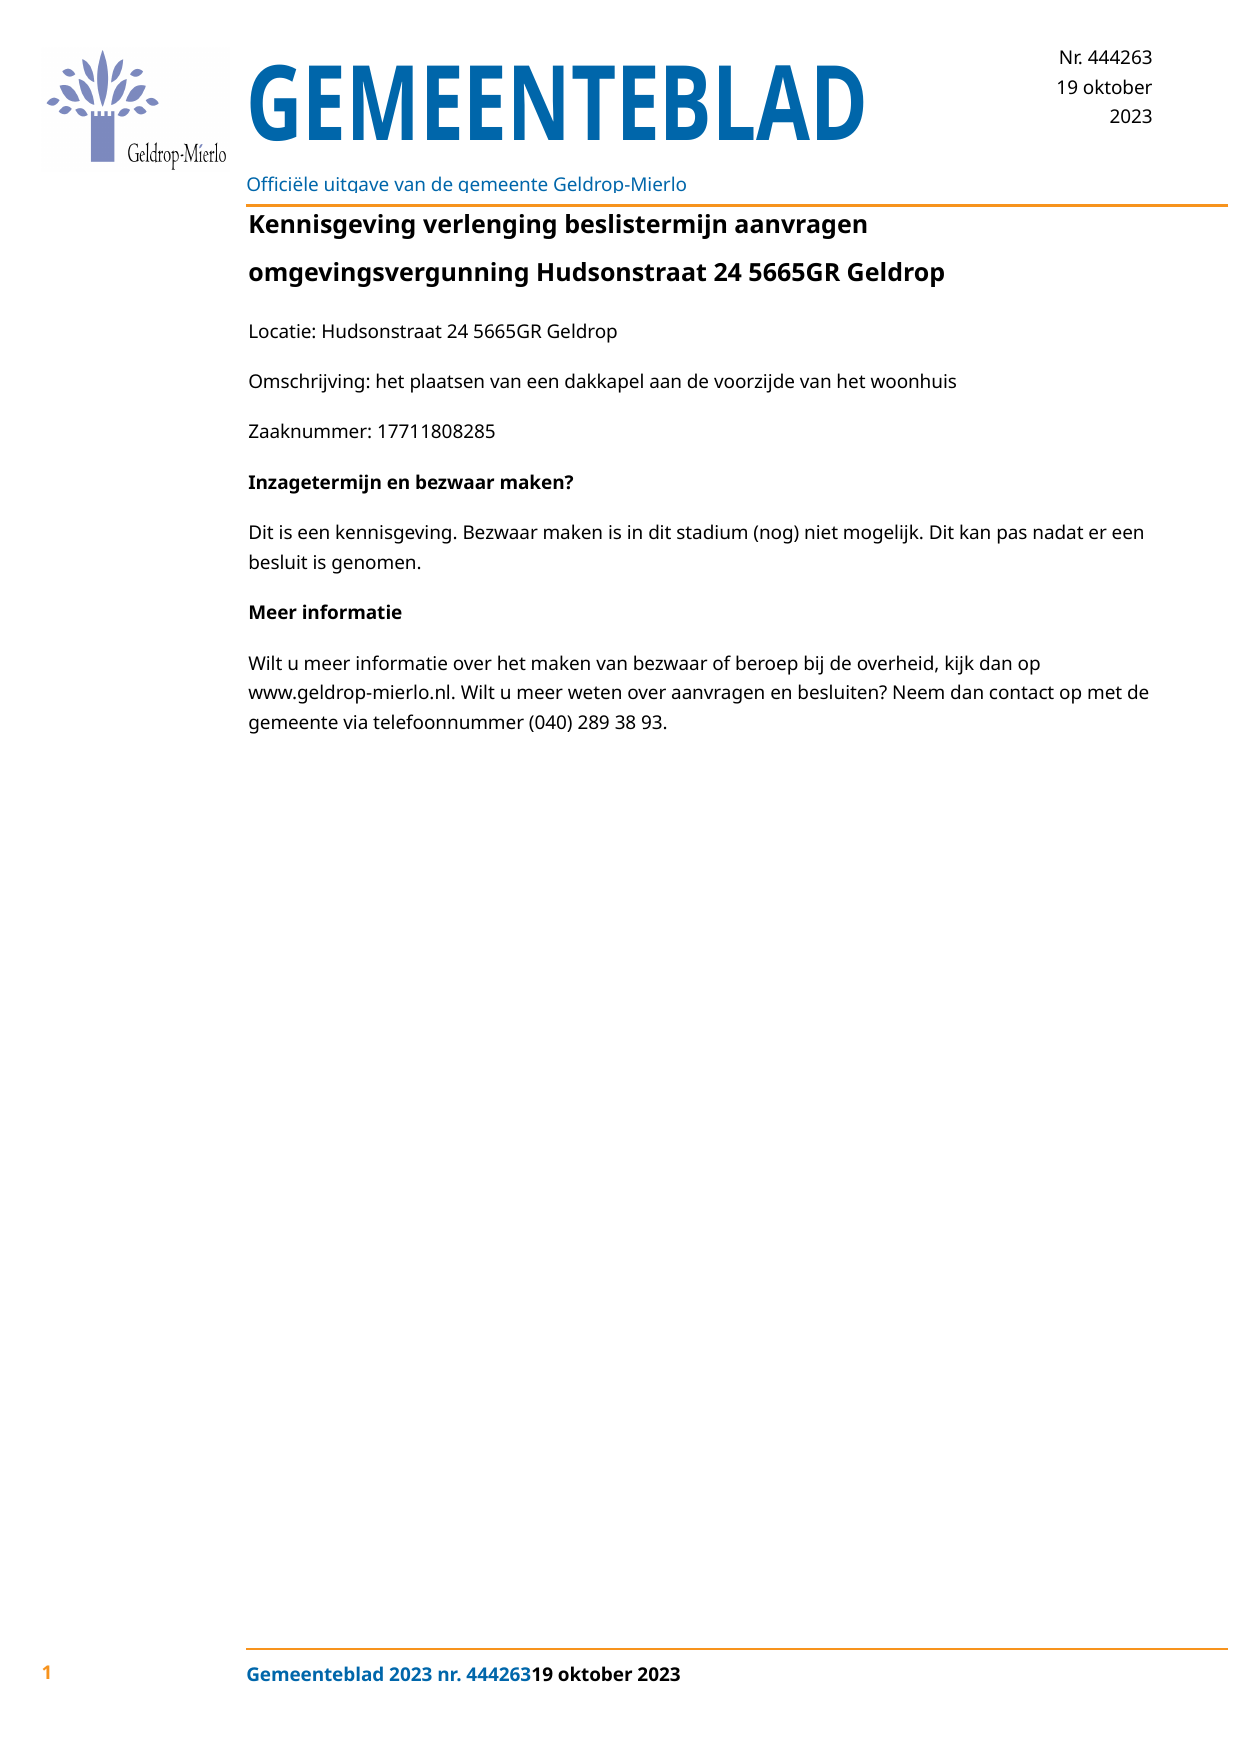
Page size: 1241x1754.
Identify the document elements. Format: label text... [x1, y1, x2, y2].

text Inzagetermijn en bezwaar maken? [248, 469, 1152, 495]
text Locatie: Hudsonstraat 24 5665GR Geldrop [248, 318, 1152, 344]
text Omschrijving: het plaatsen van een dakkapel aan de voorzijde van het woonhuis [248, 368, 1152, 394]
picture [41, 47, 231, 172]
text Kennisgeving verlenging beslistermijn aanvragen omgevingsvergunning Hudsonstraat 24 5665GR Geldrop [248, 207, 1152, 288]
text Zaaknummer: 17711808285 [248, 419, 1152, 444]
text Meer informatie [248, 599, 1152, 625]
text Dit is een kennisgeving. Bezwaar maken is in dit stadium (nog) niet mogelijk. Dit kan pas nadat er een besluit is genomen. [248, 519, 1152, 575]
text Wilt u meer informatie over het maken van bezwaar of beroep bij de overheid, kijk dan op www.geldrop-mierlo.nl. Wilt u meer weten over aanvragen en besluiten? Neem dan contact op met de gemeente via telefoonnummer (040) 289 38 93. [248, 650, 1152, 735]
